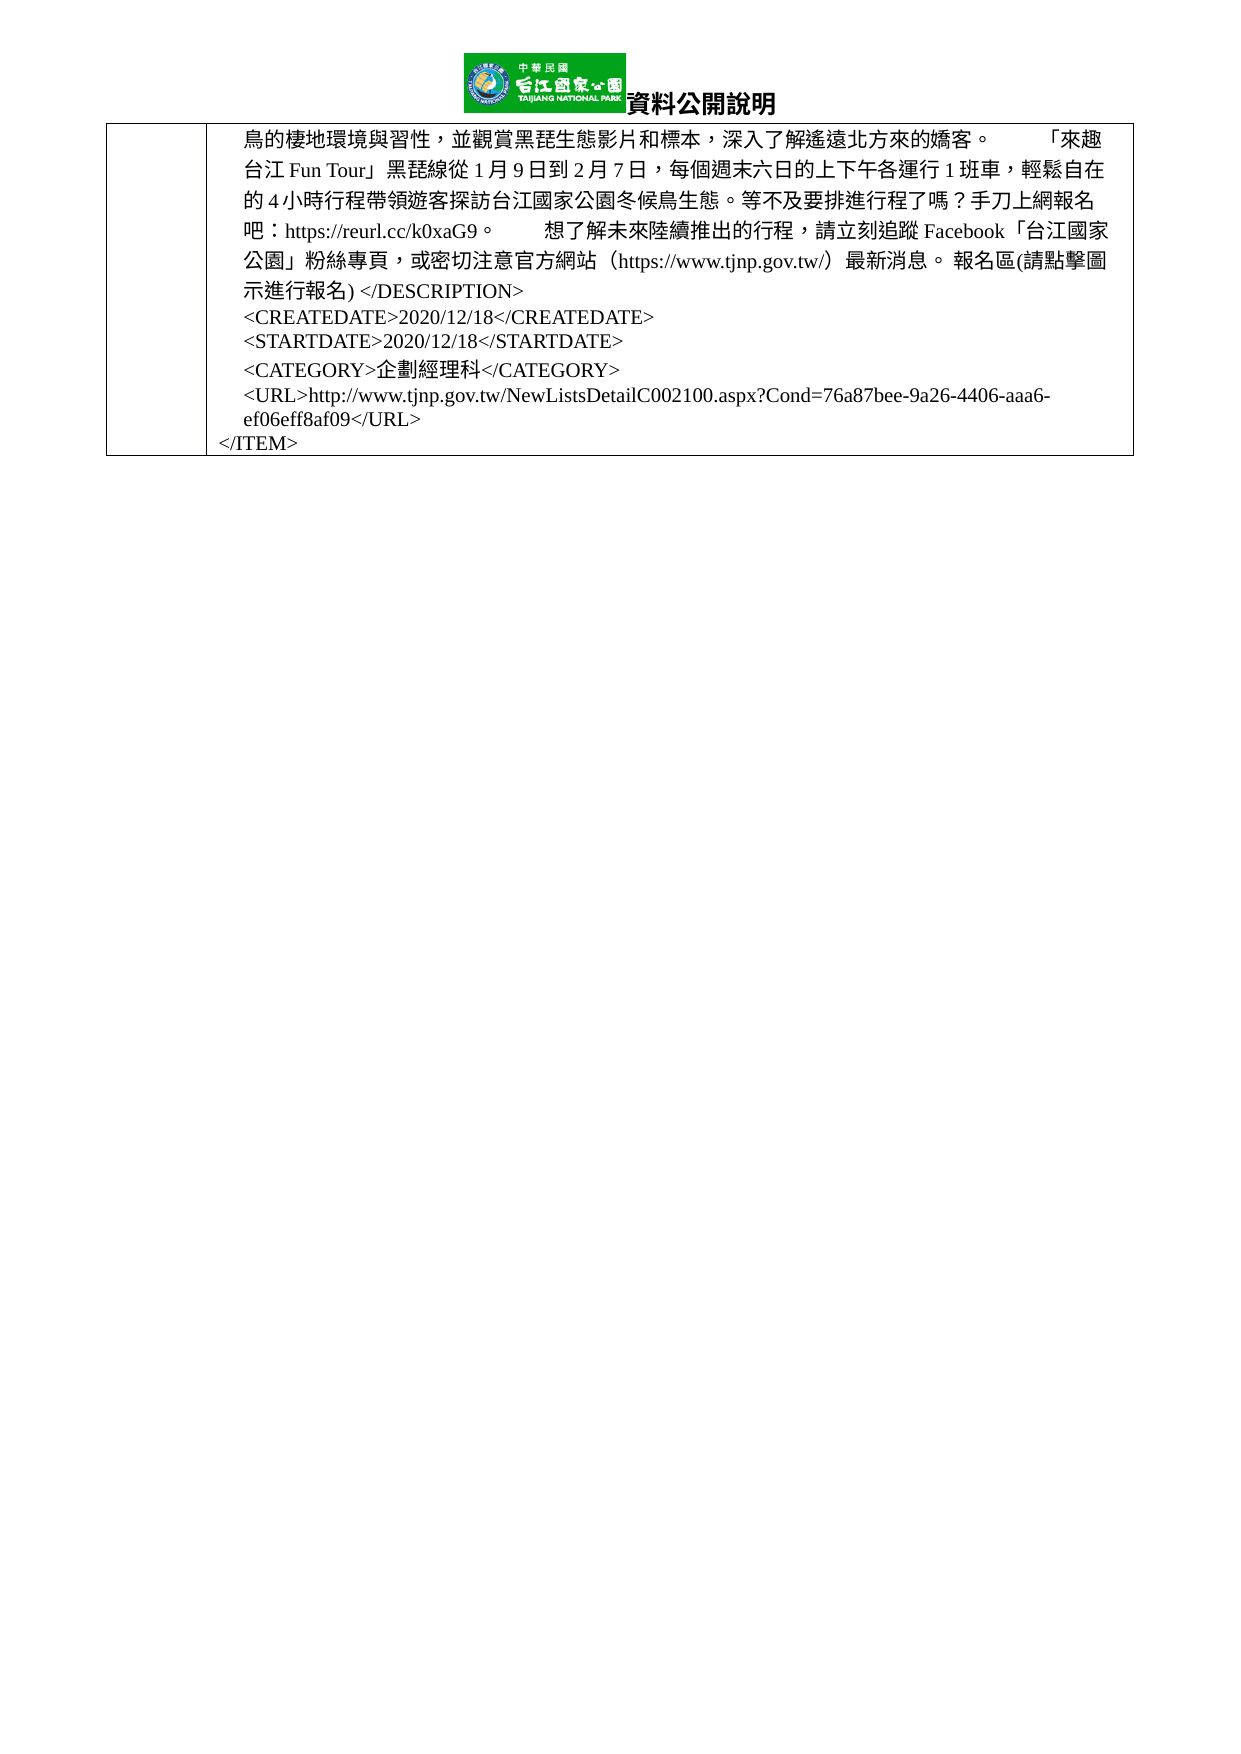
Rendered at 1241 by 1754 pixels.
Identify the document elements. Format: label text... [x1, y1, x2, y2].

picture [463, 53, 627, 113]
table_cell [107, 124, 206, 455]
table_cell 鳥的棲地環境與習性，並觀賞黑琵生態影片和標本，深入了解遙遠北方來的嬌客。 「來趣台江Fun Tour」黑琵線從1月9日到2月7日，每個週末六日的上下午各運行1班車，輕鬆自在的4小時行程帶領遊客探訪台江國家公園冬候鳥生態。等不及要排進行程了嗎？手刀上網報名吧：https://reurl.cc/k0xaG9。 想了解未來陸續推出的行程，請立刻追蹤Facebook「台江國家公園」粉絲專頁，或密切注意官方網站（https://www.tjnp.gov.tw/）最新消息。 報名區(請點擊圖示進行報名) </DESCRIPTION> <CREATEDATE>2020/12/18</CREATEDATE> <STARTDATE>2020/12/18</STARTDATE> <CATEGORY>企劃經理科</CATEGORY> <URL>http://www.tjnp.gov.tw/NewListsDetailC002100.aspx?Cond=76a87bee-9a26-4406-aaa6-ef06eff8af09</URL> </ITEM> [207, 124, 1133, 455]
